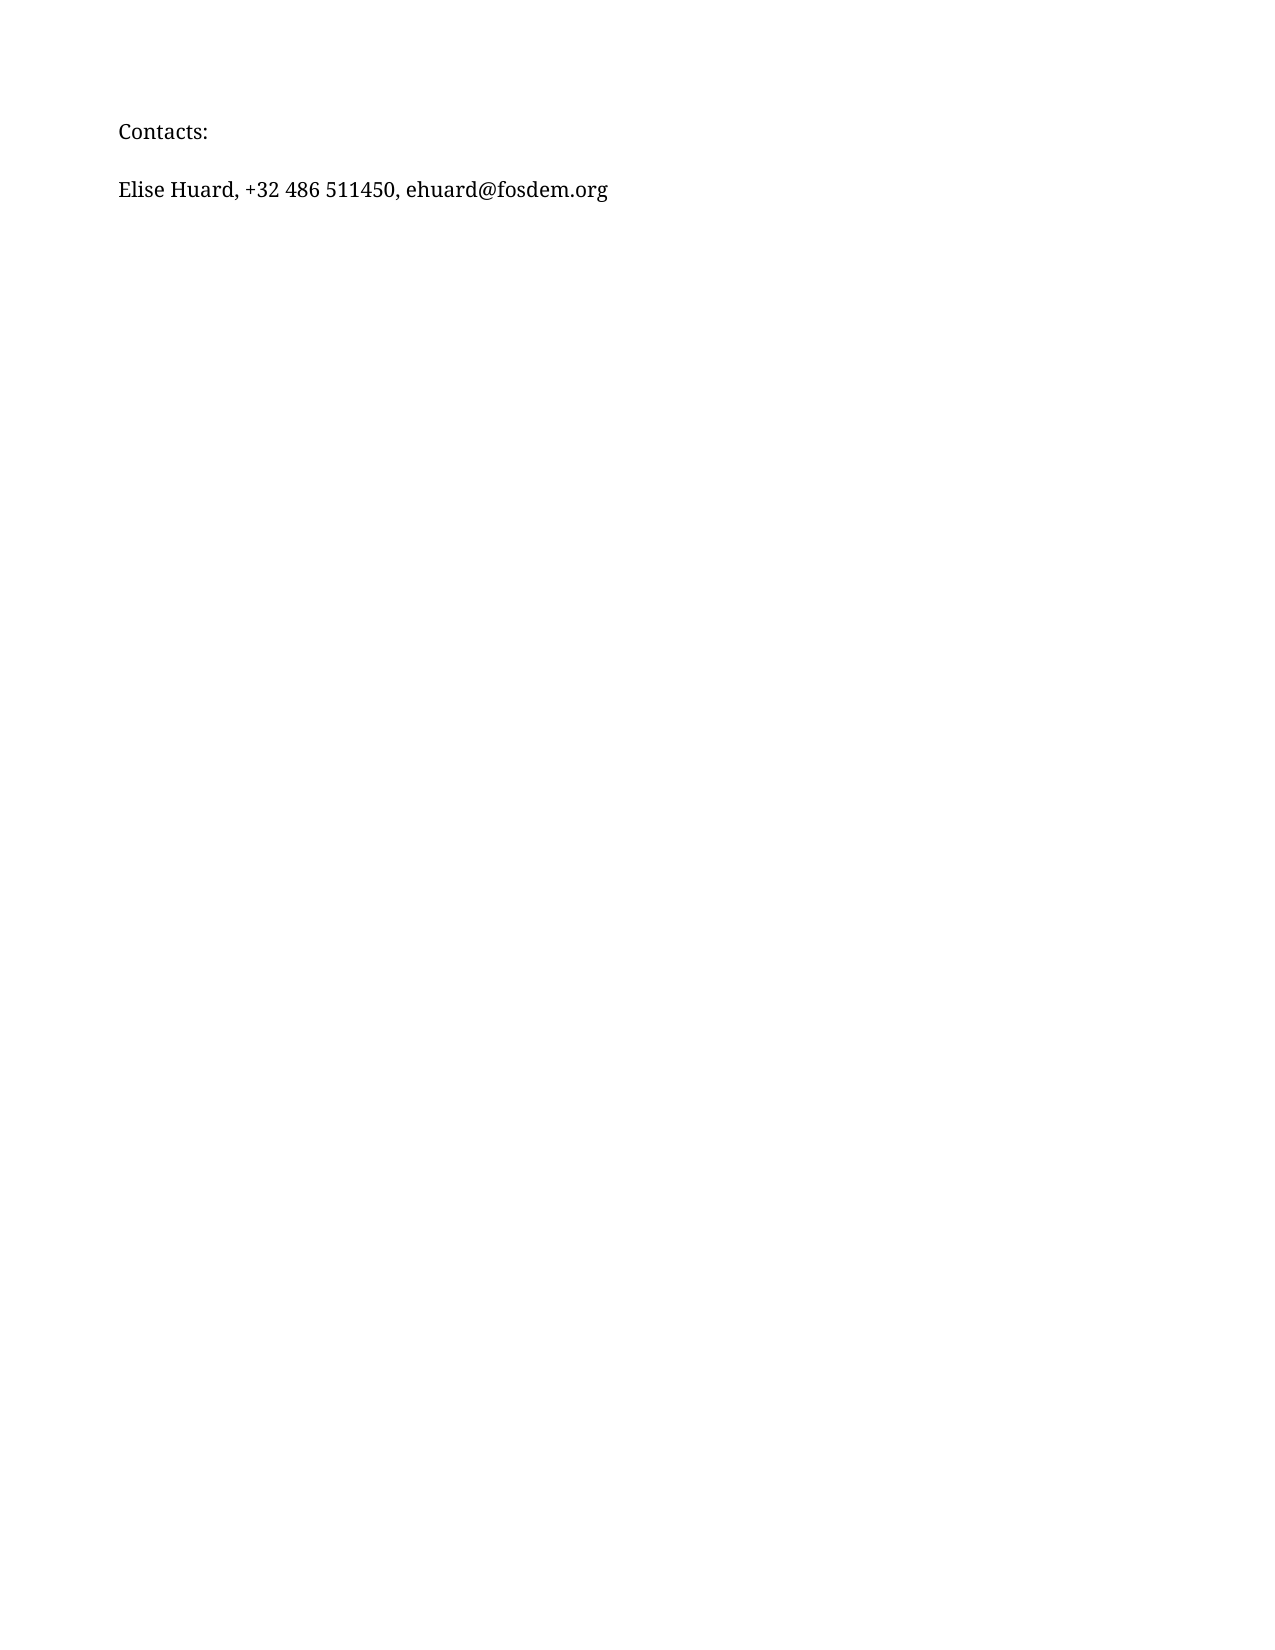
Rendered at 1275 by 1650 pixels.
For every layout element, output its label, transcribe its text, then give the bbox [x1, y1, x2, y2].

text Elise Huard, +32 486 511450, ehuard@fosdem.org [118, 175, 1216, 203]
text Contacts: [118, 117, 1216, 145]
